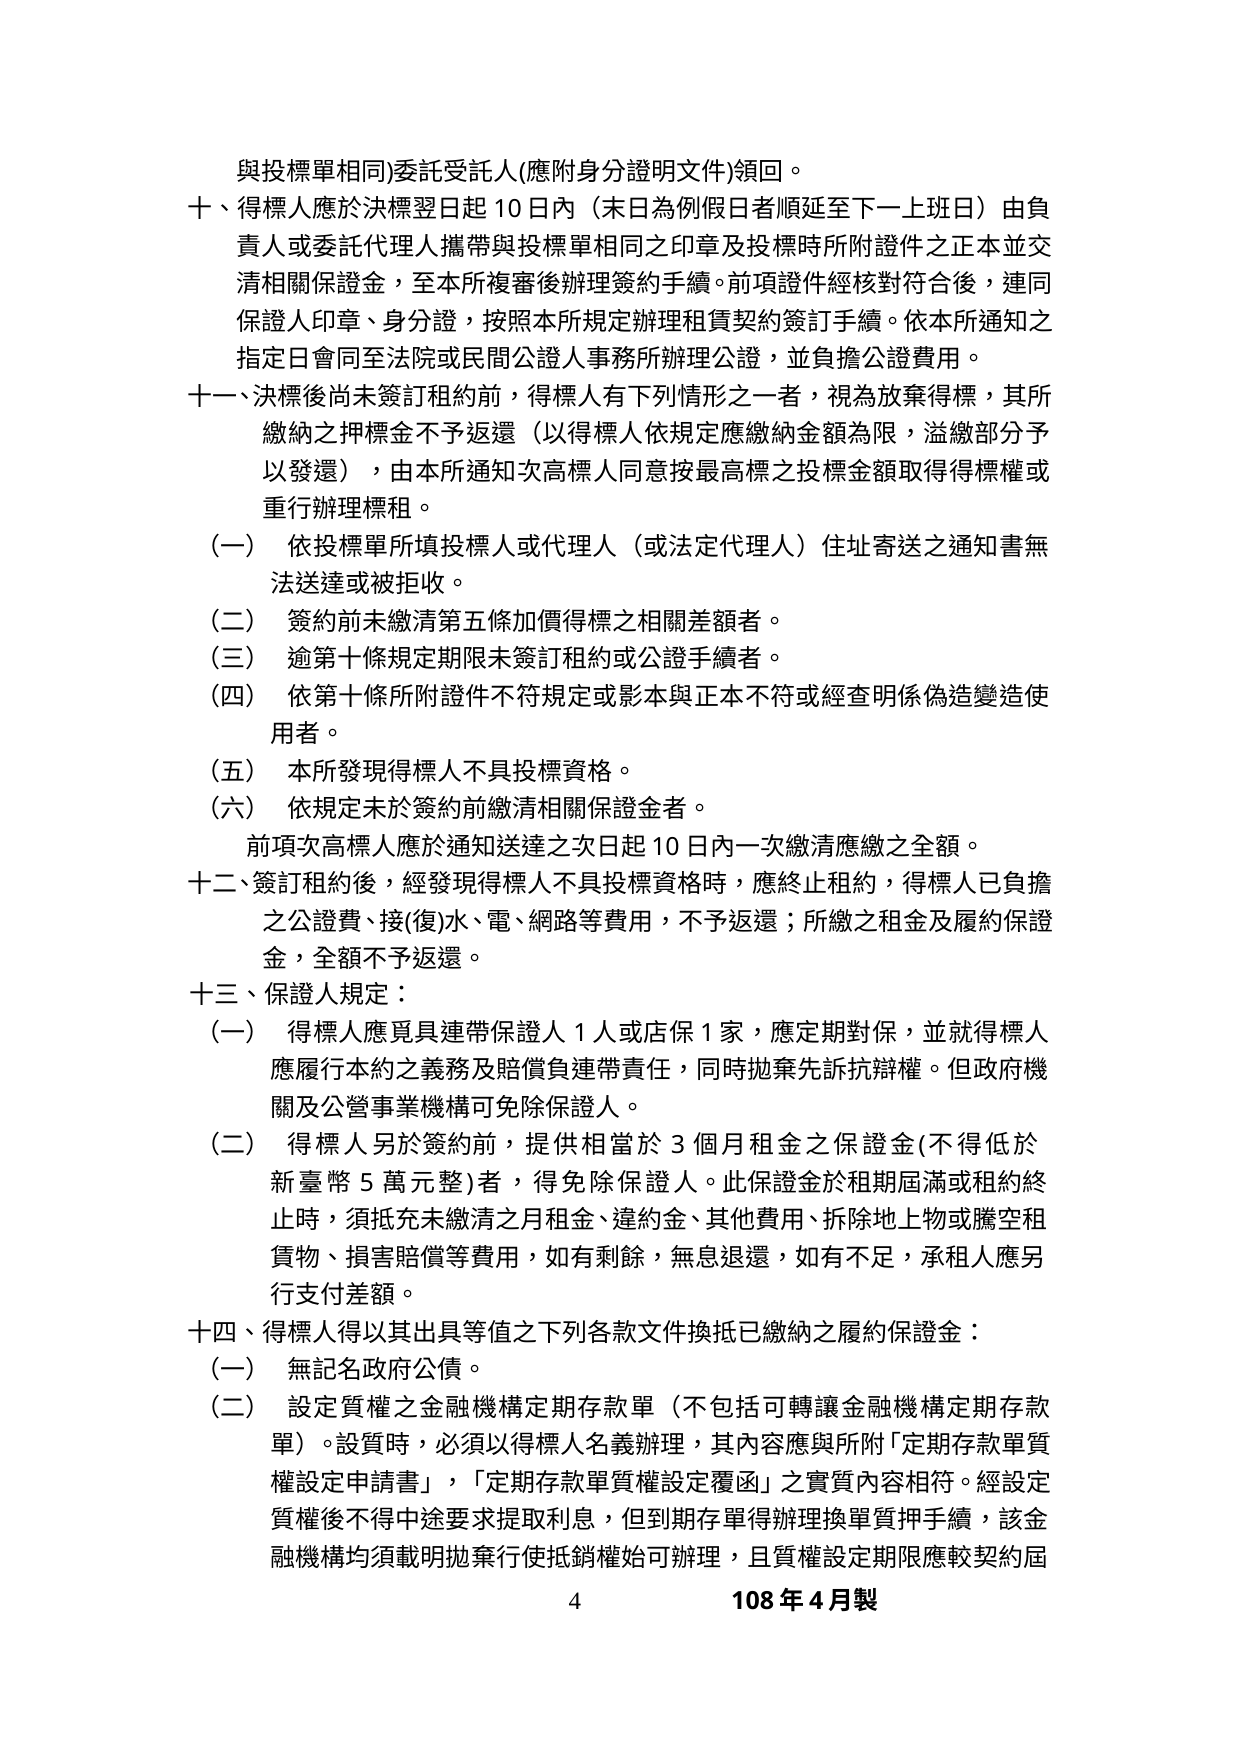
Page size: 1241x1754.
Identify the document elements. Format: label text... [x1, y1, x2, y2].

list 無記名政府公債。 [195, 1349, 1051, 1386]
text 十四、得標人得以其出具等值之下列各款文件換抵已繳納之履約保證金： [187, 1311, 1053, 1349]
list 逾第十條規定期限未簽訂租約或公證手續者。 [195, 637, 1051, 675]
text 前項次高標人應於通知送達之次日起10日內一次繳清應繳之全額。 [246, 825, 1053, 862]
text 十三、保證人規定： [189, 975, 1053, 1011]
text 十二、簽訂租約後，經發現得標人不具投標資格時，應終止租約，得標人已負擔之公證費、接(復)水、電、網路等費用，不予返還；所繳之租金及履約保證金，全額不予返還。 [187, 862, 1053, 975]
list 得標人另於簽約前，提供相當於3個月租金之保證金(不得低於新臺幣5萬元整)者，得免除保證人。此保證金於租期屆滿或租約終止時，須抵充未繳清之月租金、違約金、其他費用、拆除地上物或騰空租賃物、損害賠償等費用，如有剩餘，無息退還，如有不足，承租人應另行支付差額。 [195, 1124, 1047, 1311]
list 設定質權之金融機構定期存款單（不包括可轉讓金融機構定期存款單）。設質時，必須以得標人名義辦理，其內容應與所附「定期存款單質權設定申請書」，「定期存款單質權設定覆函」之實質內容相符。經設定質權後不得中途要求提取利息，但到期存單得辦理換單質押手續，該金融機構均須載明拋棄行使抵銷權始可辦理，且質權設定期限應較契約屆 [195, 1386, 1051, 1574]
list 依投標單所填投標人或代理人（或法定代理人）住址寄送之通知書無法送達或被拒收。 [195, 525, 1051, 600]
list 依規定未於簽約前繳清相關保證金者。 [195, 787, 1051, 825]
text 十、得標人應於決標翌日起10日內（末日為例假日者順延至下一上班日）由負責人或委託代理人攜帶與投標單相同之印章及投標時所附證件之正本並交清相關保證金，至本所複審後辦理簽約手續。前項證件經核對符合後，連同保證人印章、身分證，按照本所規定辦理租賃契約簽訂手續。依本所通知之指定日會同至法院或民間公證人事務所辦理公證，並負擔公證費用。 [187, 187, 1053, 375]
list 簽約前未繳清第五條加價得標之相關差額者。 [195, 600, 1051, 637]
text 十­一、決標後尚未簽訂租約前，得標人有下列情形之一者，視為放棄得標，其所繳納之押標金不予返還（以得標人依規定應繳納金額為限，溢繳部分予以發還），由本所通知次高標人同意按最高標之投標金額取得得標權或重行辦理標租。 [187, 375, 1053, 525]
text 與投標單相同)委託受託人(應附身分證明文件)領回。 [187, 150, 1053, 187]
list 本所發現得標人不具投標資格。 [195, 750, 1051, 787]
list 依第十條所附證件不符規定或影本與正本不符或經查明係偽造變造使用者。 [195, 675, 1051, 750]
list 得標人應覓具連帶保證人1人或店保1家，應定期對保，並就得標人應履行本約之義務及賠償負連帶責任，同時拋棄先訴抗辯權。但政府機關及公營事業機構可免除保證人。 [195, 1011, 1051, 1124]
